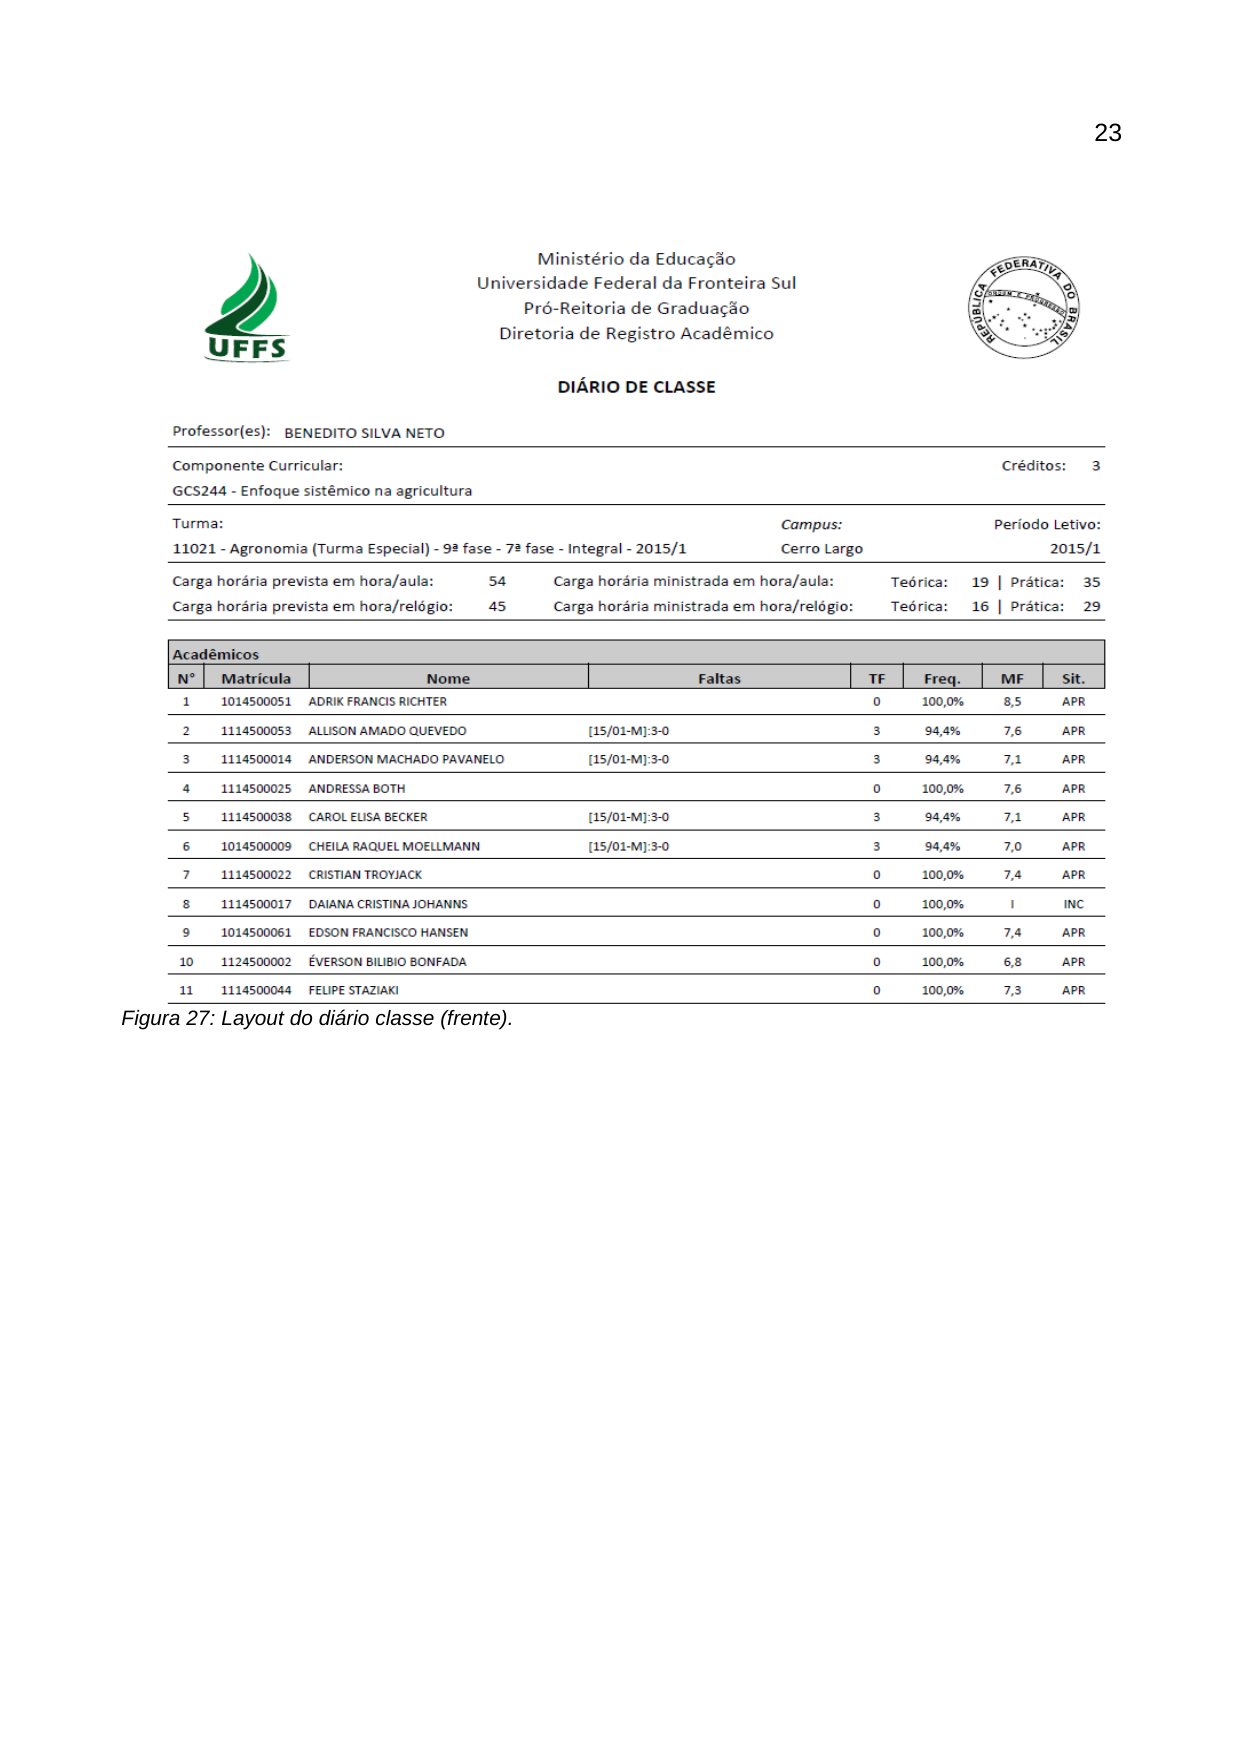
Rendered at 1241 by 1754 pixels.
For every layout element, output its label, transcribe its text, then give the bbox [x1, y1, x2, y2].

picture [121, 230, 1126, 1006]
text Figura 27: Layout do diário classe (frente). [121, 1006, 1125, 1030]
